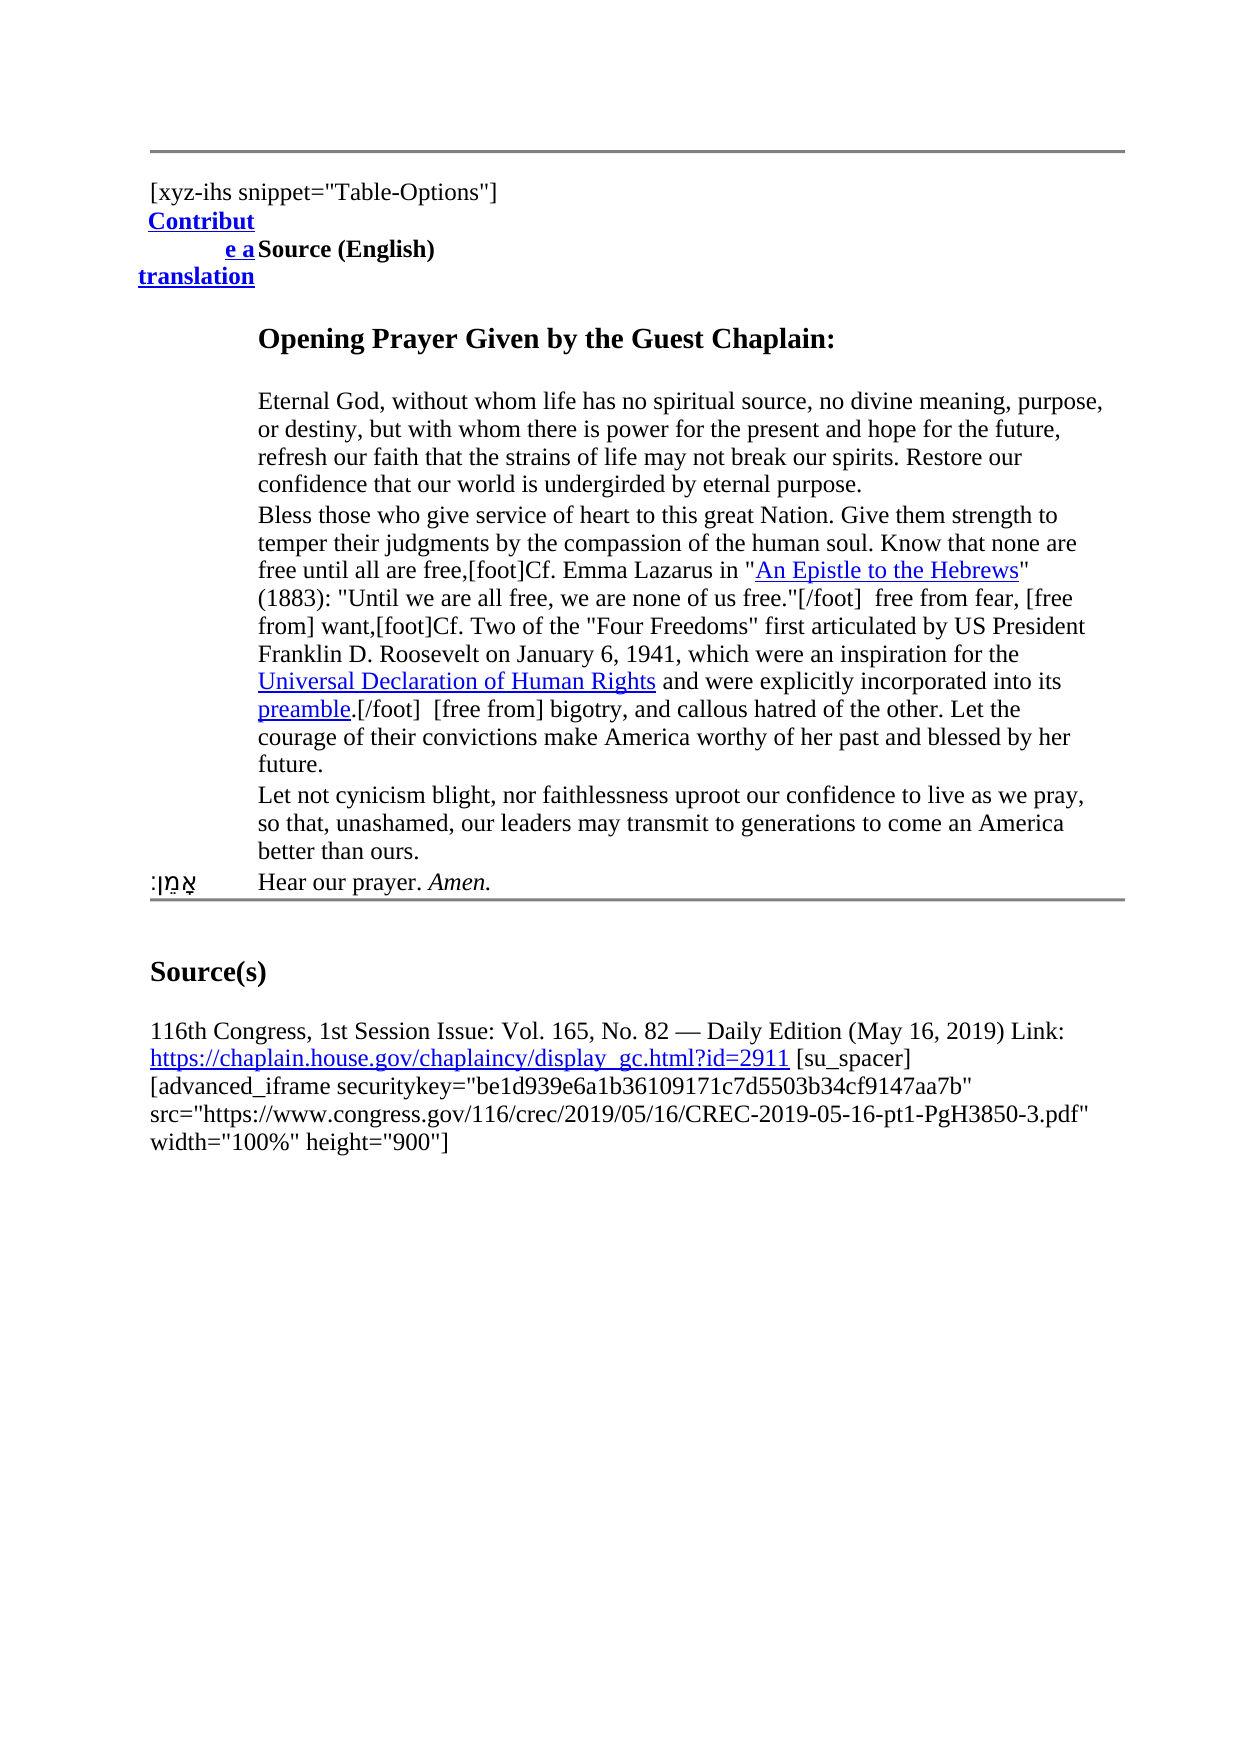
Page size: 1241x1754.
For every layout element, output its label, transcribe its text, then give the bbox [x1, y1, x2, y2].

subtitle Source(s) [150, 955, 1090, 988]
table_cell Eternal God, without whom life has no spiritual source, no divine meaning, purpose, or destiny, but with whom there is power for the present and hope for the future, refresh our faith that the strains of life may not break our spirits. Restore our confidence that our world is undergirded by eternal purpose. [256, 386, 1105, 499]
table_cell [135, 386, 256, 499]
table_cell [135, 780, 256, 866]
table_cell Hear our prayer. Amen. [256, 866, 1105, 898]
table_cell Let not cynicism blight, nor faithlessness uproot our confidence to live as we pray, so that, unashamed, our leaders may transmit to generations to come an America better than ours. [256, 780, 1105, 866]
table_cell אָמֵן׃ [135, 866, 256, 898]
text 116th Congress, 1st Session Issue: Vol. 165, No. 82 — Daily Edition (May 16, 2019) Link: https://chaplain.house.gov/chaplaincy/display_gc.html?id=2911 [su_spacer] [advanced_iframe securitykey="be1d939e6a1b36109171c7d5503b34cf9147aa7b" src="https://www.congress.gov/116/crec/2019/05/16/CREC-2019-05-16-pt1-PgH3850-3.pdf" width="100%" height="900"] [150, 1017, 1090, 1155]
table_cell Bless those who give service of heart to this great Nation. Give them strength to temper their judgments by the compassion of the human soul. Know that none are free until all are free,[foot]Cf. Emma Lazarus in "An Epistle to the Hebrews" (1883): "Until we are all free, we are none of us free."[/foot] free from fear, [free from] want,[foot]Cf. Two of the "Four Freedoms" first articulated by US President Franklin D. Roosevelt on January 6, 1941, which were an inspiration for the Universal Declaration of Human Rights and were explicitly incorporated into its preamble.[/foot] [free from] bigotry, and callous hatred of the other. Let the courage of their convictions make America worthy of her past and blessed by her future. [256, 500, 1105, 780]
table_cell Opening Prayer Given by the Guest Chaplain: [256, 292, 1105, 386]
table_header Source (English) [256, 205, 1105, 292]
table_cell [135, 500, 256, 780]
table_cell [135, 292, 256, 386]
text [xyz-ihs snippet="Table-Options"] [150, 178, 1090, 205]
table_header Contribute a translation [135, 205, 256, 292]
